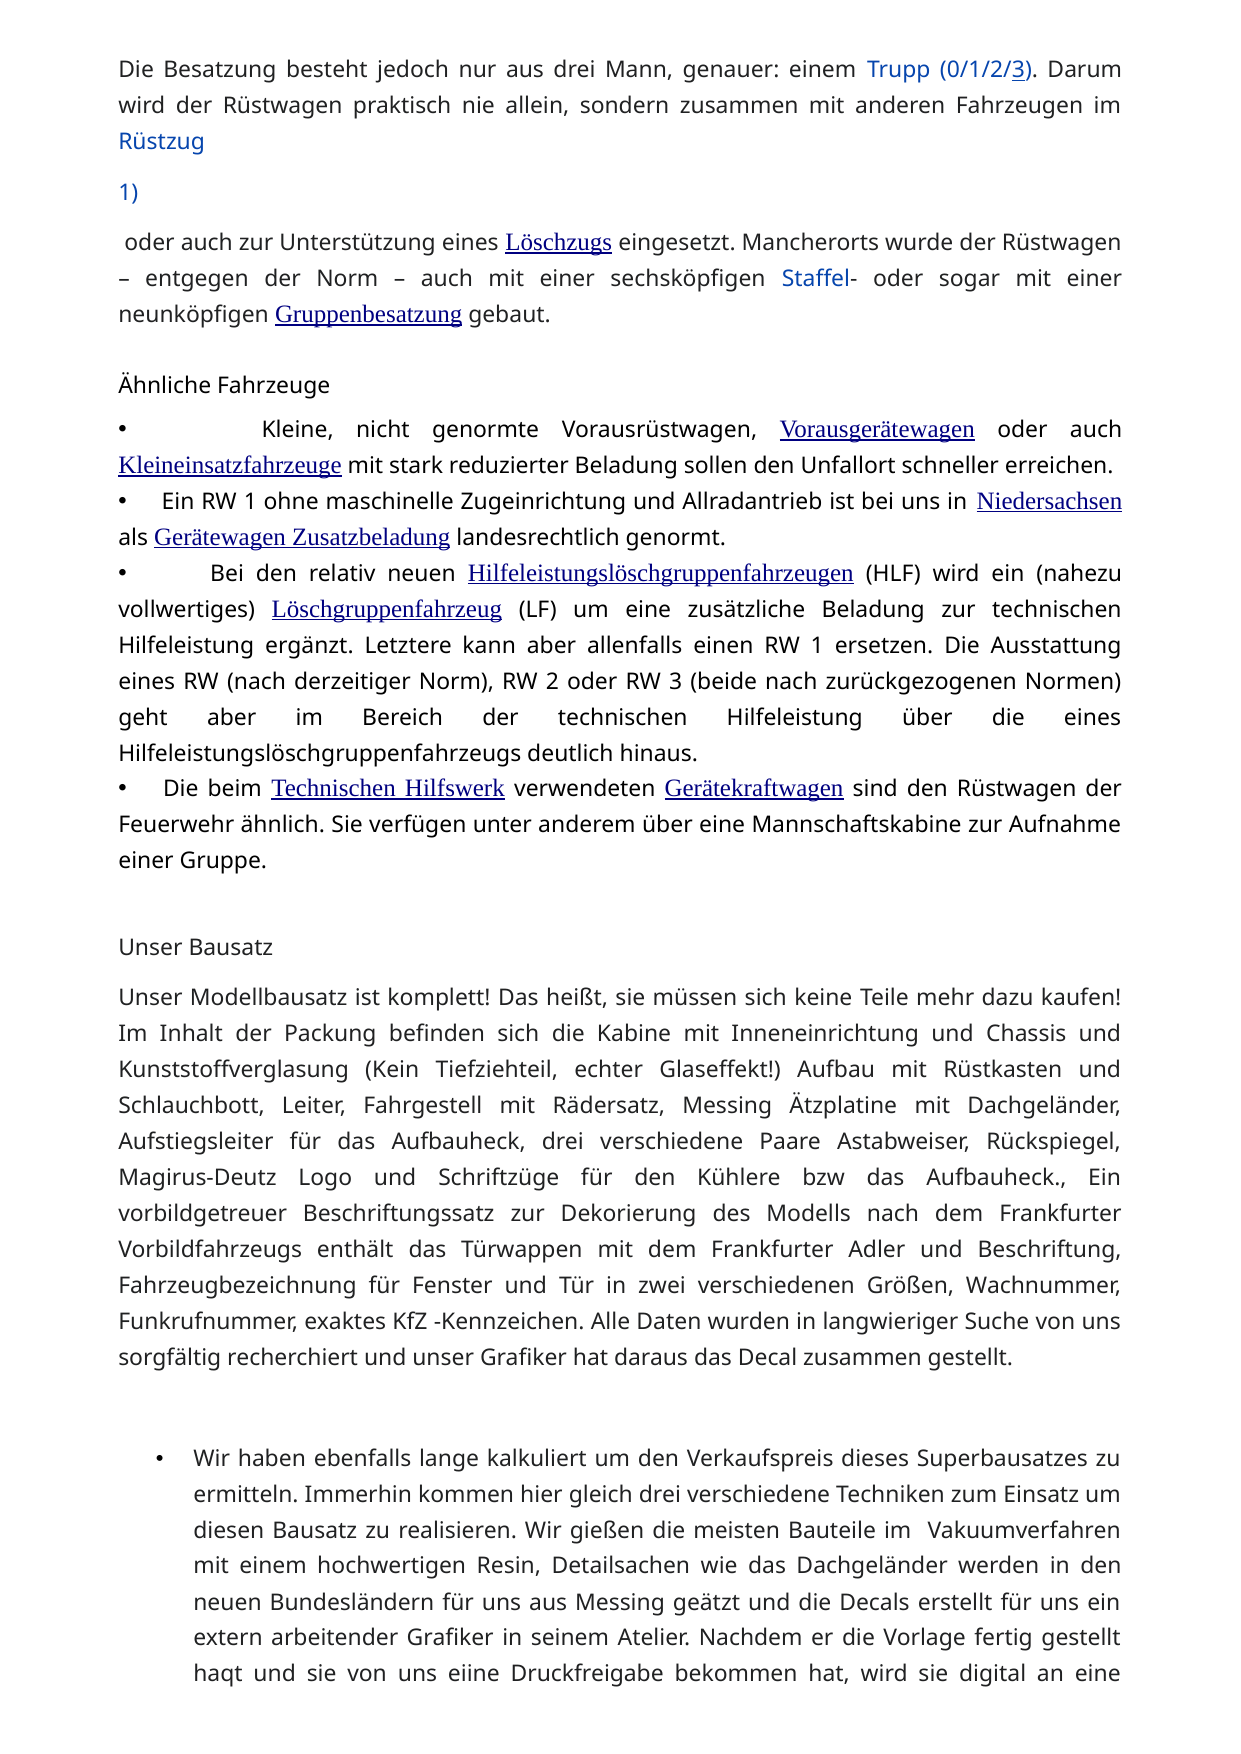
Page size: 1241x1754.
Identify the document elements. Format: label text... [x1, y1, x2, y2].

list Wir haben ebenfalls lange kalkuliert um den Verkaufspreis dieses Superbausatzes zu ermitteln. Immerhin kommen hier gleich drei verschiedene Techniken zum Einsatz um diesen Bausatz zu realisieren. Wir gießen die meisten Bauteile im Vakuumverfahren mit einem hochwertigen Resin, Detailsachen wie das Dachgeländer werden in den neuen Bundesländern für uns aus Messing geätzt und die Decals erstellt für uns ein extern arbeitender Grafiker in seinem Atelier. Nachdem er die Vorlage fertig gestellt haqt und sie von uns eiine Druckfreigabe bekommen hat, wird sie digital an eine [156, 1442, 1122, 1688]
text Die Besatzung besteht jedoch nur aus drei Mann, genauer: einem Trupp (0/1/2/3). Darum wird der Rüstwagen praktisch nie allein, sondern zusammen mit anderen Fahrzeugen im Rüstzug [118, 53, 1122, 156]
text 1) [118, 176, 1122, 207]
list Bei den relativ neuen Hilfeleistungslöschgruppenfahrzeugen (HLF) wird ein (nahezu vollwertiges) Löschgruppenfahrzeug (LF) um eine zusätzliche Beladung zur technischen Hilfeleistung ergänzt. Letztere kann aber allenfalls einen RW 1 ersetzen. Die Ausstattung eines RW (nach derzeitiger Norm), RW 2 oder RW 3 (beide nach zurückgezogenen Normen) geht aber im Bereich der technischen Hilfeleistung über die eines Hilfeleistungslöschgruppenfahrzeugs deutlich hinaus. [118, 557, 1122, 768]
list Kleine, nicht genormte Vorausrüstwagen, Vorausgerätewagen oder auch Kleineinsatzfahrzeuge mit stark reduzierter Beladung sollen den Unfallort schneller erreichen. [118, 413, 1122, 480]
text Unser Bausatz [118, 931, 1122, 962]
subtitle Ähnliche Fahrzeuge [118, 369, 1122, 401]
list Ein RW 1 ohne maschinelle Zugeinrichtung und Allradantrieb ist bei uns in Niedersachsen als Gerätewagen Zusatzbeladung landesrechtlich genormt. [118, 485, 1122, 552]
text oder auch zur Unterstützung eines Löschzugs eingesetzt. Mancherorts wurde der Rüstwagen – entgegen der Norm – auch mit einer sechsköpfigen Staffel- oder sogar mit einer neunköpfigen Gruppenbesatzung gebaut. [118, 226, 1122, 329]
text Unser Modellbausatz ist komplett! Das heißt, sie müssen sich keine Teile mehr dazu kaufen! Im Inhalt der Packung befinden sich die Kabine mit Inneneinrichtung und Chassis und Kunststoffverglasung (Kein Tiefziehteil, echter Glaseffekt!) Aufbau mit Rüstkasten und Schlauchbott, Leiter, Fahrgestell mit Rädersatz, Messing Ätzplatine mit Dachgeländer, Aufstiegsleiter für das Aufbauheck, drei verschiedene Paare Astabweiser, Rückspiegel, Magirus-Deutz Logo und Schriftzüge für den Kühlere bzw das Aufbauheck., Ein vorbildgetreuer Beschriftungssatz zur Dekorierung des Modells nach dem Frankfurter Vorbildfahrzeugs enthält das Türwappen mit dem Frankfurter Adler und Beschriftung, Fahrzeugbezeichnung für Fenster und Tür in zwei verschiedenen Größen, Wachnummer, Funkrufnummer, exaktes KfZ -Kennzeichen. Alle Daten wurden in langwieriger Suche von uns sorgfältig recherchiert und unser Grafiker hat daraus das Decal zusammen gestellt. [118, 981, 1122, 1372]
list Die beim Technischen Hilfswerk verwendeten Gerätekraftwagen sind den Rüstwagen der Feuerwehr ähnlich. Sie verfügen unter anderem über eine Mannschaftskabine zur Aufnahme einer Gruppe. [118, 772, 1122, 876]
